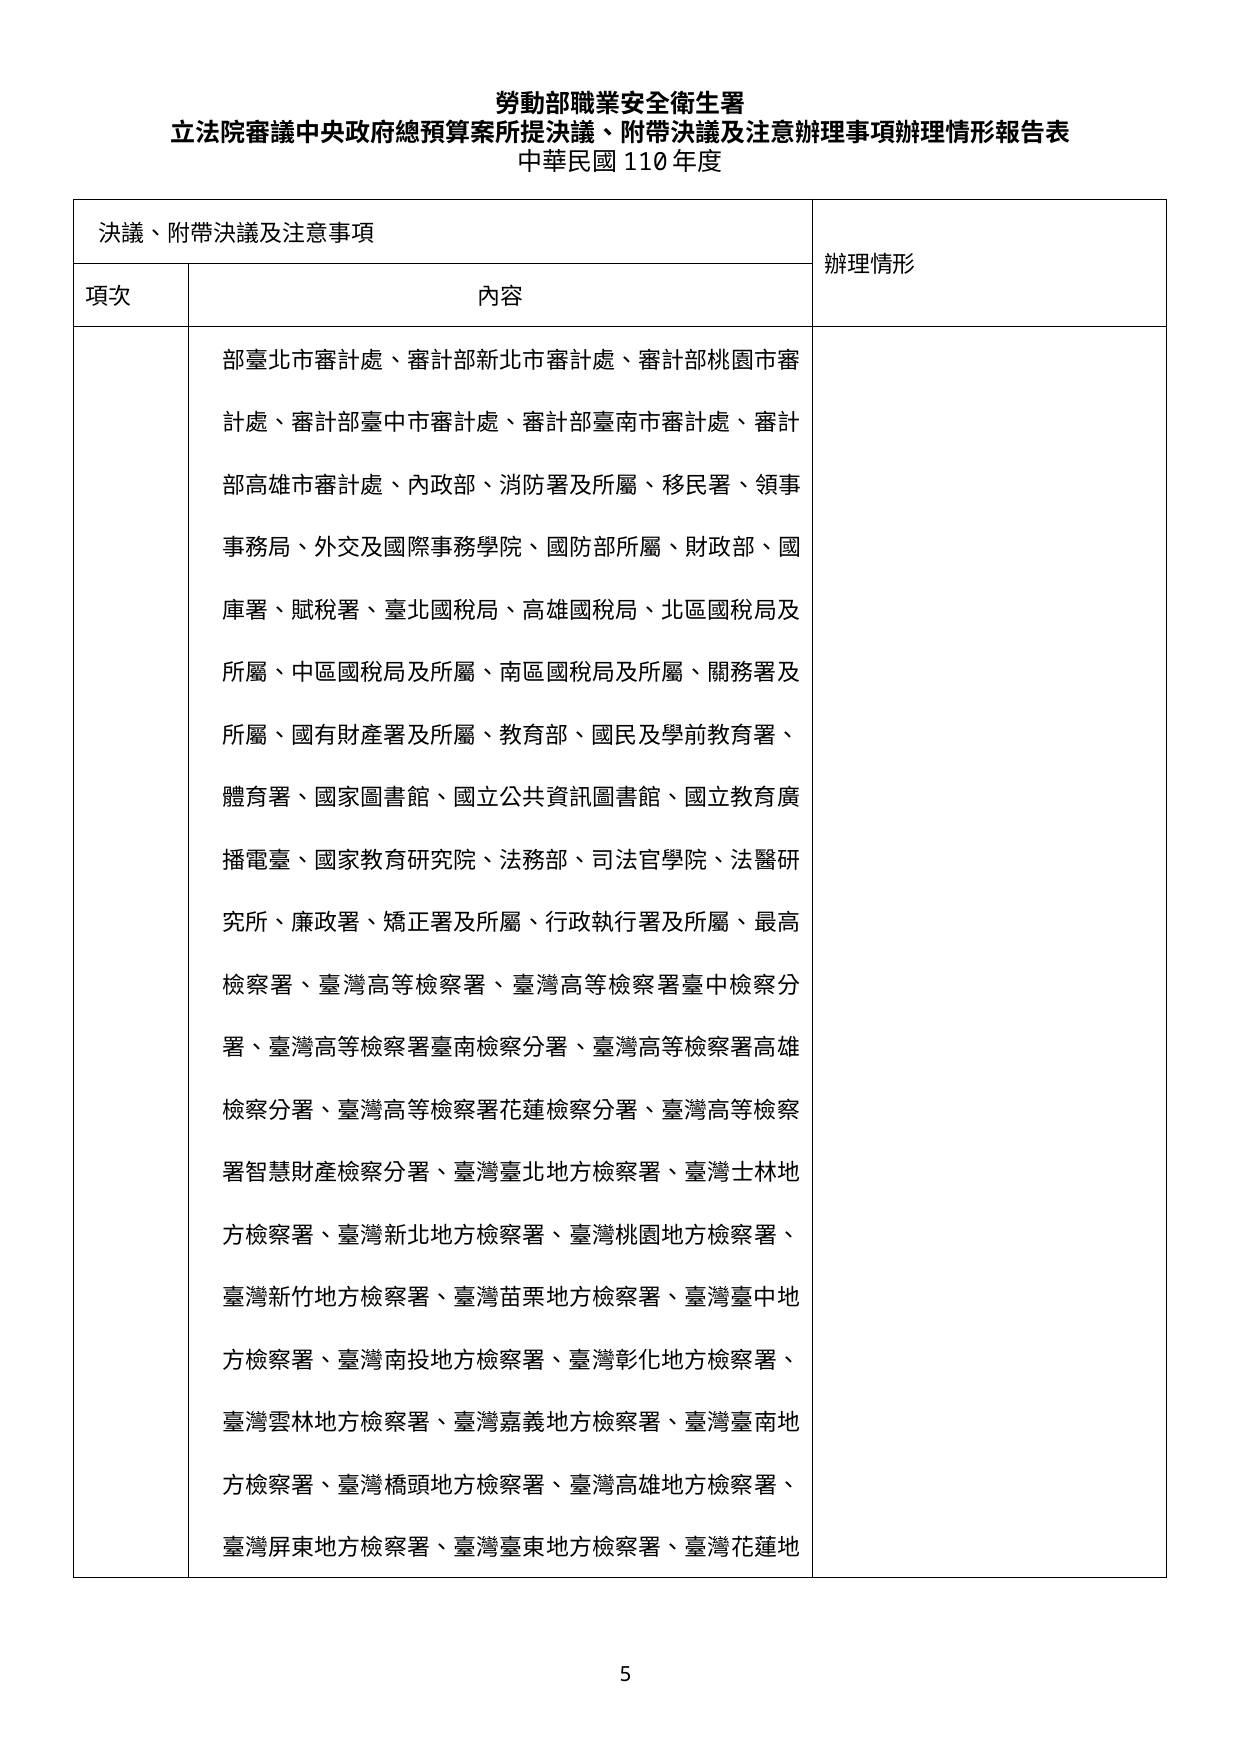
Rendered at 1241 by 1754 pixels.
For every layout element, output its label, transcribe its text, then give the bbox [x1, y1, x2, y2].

table_header 決議、附帶決議及注意事項 [74, 200, 812, 262]
table_cell 內容 [189, 264, 812, 326]
table_header 辦理情形 [813, 200, 1166, 326]
table_cell [74, 327, 188, 1577]
table_cell [813, 327, 1166, 1577]
table_cell 110年度總預算案針對各機關所屬通案刪減用途別項目決議如下： 減列大陸地區旅費40%。 減列國外旅費及出國教育訓練費（不含現行法律明文規定支出）5%。 減列委辦費（不含現行法律明文規定支出）5%。 減列房屋建築養護費、車輛及辦公器具養護費、設施及機械設備養護費5%。 減列軍事裝備及設施3%。 減列一般事務費（不含現行法律明文規定支出）5%。 減列政令宣導費20%。 減列設備及投資（不含現行法律明文規定支出及資產作價投資）6%。 減列對國內團體之捐助及政府機關間之補助（不含現行法律明文規定支出）5%。 對地方政府之補助（不含現行法律明文規定支出及一般性補助款）5%。 前述1至6項允許在業務費科目範圍內調整。 前述9至10項允許在獎補助費科目範圍內調整。 前述1至10項若有特殊困難無法依上開原則調整者，可提出其他可刪減項目，經主計總處審核同意後予以代替補足。 如總刪減數未達255億元（約1.18%），另予補足。 110年度中央政府總預算案針對各機關及所屬統刪項目如下： 大陸地區旅費：統刪40%，其中國家發展委員會、原住民族委員會、役政署、移民署、賦稅署、關務署及所屬、教育部、國民及學前教育署、體育署、國家圖書館、國家教育研究院、法務部、司法官學院、廉政署、矯正署及所屬、行政執行署及所屬、臺灣高等檢察署智慧財產檢察分署、調查局、工業局、智慧財產局、交通部、中央氣象局、觀光局及所屬、鐵道局及所屬、農業委員會、林務局、林業試驗所、特有生物研究保育中心、漁業署及所屬、動植物防疫檢疫局及所屬、農糧署及所屬、海洋委員會、海巡署及所屬、海洋保育署改以其他項目刪減替代，科目自行調整。 國外旅費及出國教育訓練費：除法律義務支出不刪外，其餘統刪5%，其中國家安全會議、行政院、主計總處、公務人力發展學院、國立故宮博物院、檔案管理局、原住民族委員會、原住民族文化發展中心、客家委員會及所屬、立法院、考選部、銓敘部、國家文官學院及所屬、公務人員退休撫卹基金管理委員會、內政部、營建署及所屬、中央警察大學、移民署、外交部、領事事務局、國防部所屬、財政部、國庫署、賦稅署、臺北國稅局、高雄國稅局、北區國稅局及所屬、南區國稅局及所屬、關務署及所屬、財政資訊中心、教育部、國民及學前教育署、體育署、青年發展署、國家圖書館、國立公共資訊圖書館、國家教育研究院、法務部、司法官學院、法醫研究所、廉政署、矯正署及所屬、臺灣高等檢察署、調查局、工業局、智慧財產局、加工出口區管理處及所屬、中央地質調查所、能源局、交通部、民用航空局、中央氣象局、觀光局及所屬、運輸研究所、公路總局及所屬、鐵道局及所屬、勞動基金運用局、僑務委員會、原子能委員會、輻射偵測中心、放射性物料管理局、核能研究所、農業委員會、林務局、水土保持局、農業試驗所、林業試驗所、水產試驗所、畜產試驗所、家畜衛生試驗所、農業藥物毒物試驗所、特有生物研究保育中心、種苗改良繁殖場、臺中區農業改良場、高雄區農業改良場、花蓮區農業改良場、漁業署及所屬、動植物防疫檢疫局及所屬、農業金融局、農糧署及所屬、環境檢驗所、科技部、新竹科學園區管理局、南部科學園區管理局、保險局、海洋委員會、海巡署及所屬、海洋保育署改以其他項目刪減替代，科目自行調整。 委辦費：除法律義務支出不刪外，其餘統刪5%，其中國家安全會議、行政院、公務人力發展學院、立法院、考試院、銓敘部、內政部、移民署、外交及國際事務學院、國防部所屬、國庫署、國家教育研究院、法務部、司法官學院、法醫研究所、廉政署、矯正署及所屬、經濟部、交通部、中央氣象局、運輸研究所、公路總局及所屬、農業委員會、家畜衛生試驗所、農業藥物毒物試驗所、特有生物研究保育中心、種苗改良繁殖場、臺南區農業改良場、花蓮區農業改良場、漁業署及所屬、動植物防疫檢疫局及所屬、環境檢驗所、中部科學園區管理局、南部科學園區管理局、海洋委員會、海巡署及所屬、海洋保育署改以其他項目刪減替代，科目自行調整。 房屋建築養護費、車輛及辦公器具養護費、設施及機械設備養護費：統刪5%，其中行政院、主計總處、公務人力發展學院、國立故宮博物院、檔案管理局、客家委員會及所屬、公平交易委員會、立法院、銓敘部、審計部、審計部臺北市審計處、審計部新北市審計處、審計部桃園市審計處、審計部臺中市審計處、審計部臺南市審計處、審計部高雄市審計處、內政部、消防署及所屬、移民署、領事事務局、外交及國際事務學院、國防部所屬、財政部、國庫署、賦稅署、臺北國稅局、高雄國稅局、北區國稅局及所屬、中區國稅局及所屬、南區國稅局及所屬、關務署及所屬、國有財產署及所屬、教育部、國民及學前教育署、體育署、國家圖書館、國立公共資訊圖書館、國立教育廣播電臺、國家教育研究院、法務部、司法官學院、法醫研究所、廉政署、矯正署及所屬、行政執行署及所屬、最高檢察署、臺灣高等檢察署、臺灣高等檢察署臺中檢察分署、臺灣高等檢察署臺南檢察分署、臺灣高等檢察署高雄檢察分署、臺灣高等檢察署花蓮檢察分署、臺灣高等檢察署智慧財產檢察分署、臺灣臺北地方檢察署、臺灣士林地方檢察署、臺灣新北地方檢察署、臺灣桃園地方檢察署、臺灣新竹地方檢察署、臺灣苗栗地方檢察署、臺灣臺中地方檢察署、臺灣南投地方檢察署、臺灣彰化地方檢察署、臺灣雲林地方檢察署、臺灣嘉義地方檢察署、臺灣臺南地方檢察署、臺灣橋頭地方檢察署、臺灣高雄地方檢察署、臺灣屏東地方檢察署、臺灣臺東地方檢察署、臺灣花蓮地方檢察署、臺灣宜蘭地方檢察署、臺灣基隆地方檢察署、臺灣澎湖地方檢察署、福建高等檢察署金門檢察分署、福建金門地方檢察署、福建連江地方檢察署、調查局、經濟部、標準檢驗局及所屬、中小企業處、加工出口區管理處及所屬、交通部、民用航空局、中央氣象局、觀光局及所屬、運輸研究所、公路總局及所屬、鐵道局及所屬、僑務委員會、原子能委員會、輻射偵測中心、放射性物料管理局、農業委員會、水土保持局、家畜衛生試驗所、特有生物研究保育中心、桃園區農業改良場、臺南區農業改良場、高雄區農業改良場、花蓮區農業改良場、漁業署及所屬、動植物防疫檢疫局及所屬、農業金融局、毒物及化學物質局、環境檢驗所、新竹科學園區管理局、海洋委員會、海巡署及所屬、海洋保育署改以其他項目刪減替代，科目自行調整。 軍事裝備及設施：統刪3%。 一般事務費：除法律義務支出不刪外，其餘統刪5%，其中總統府、行政院、主計總處、國家發展委員會、客家委員會及所屬、公平交易委員會、國家通訊傳播委員會、公共工程委員會、立法院、最高法院、最高行政法院、臺北高等行政法院、臺中高等行政法院、高雄高等行政法院、懲戒法院、法官學院、智慧財產法院、臺灣高等法院、臺灣高等法院臺中分院、臺灣高等法院臺南分院、臺灣高等法院高雄分院、臺灣高等法院花蓮分院、臺灣臺北地方法院、臺灣士林地方法院、臺灣新北地方法院、臺灣桃園地方法院、臺灣新竹地方法院、臺灣苗栗地方法院、臺灣臺中地方法院、臺灣南投地方法院、臺灣彰化地方法院、臺灣雲林地方法院、臺灣嘉義地方法院、臺灣臺南地方法院、臺灣橋頭地方法院、臺灣高雄地方法院、臺灣屏東地方法院、臺灣臺東地方法院、臺灣花蓮地方法院、臺灣宜蘭地方法院、臺灣基隆地方法院、臺灣澎湖地方法院、臺灣高雄少年及家事法院、福建高等法院金門分院、福建金門地方法院、福建連江地方法院、考試院、考選部、審計部、審計部臺北市審計處、審計部新北市審計處、審計部桃園市審計處、審計部臺中市審計處、審計部臺南市審計處、審計部高雄市審計處、警政署及所屬、消防署及所屬、空中勤務總隊、外交部、國防部所屬、財政部、國庫署、臺北國稅局、高雄國稅局、北區國稅局及所屬、中區國稅局及所屬、南區國稅局及所屬、關務署及所屬、國有財產署及所屬、財政資訊中心、國家圖書館、國立公共資訊圖書館、國立教育廣播電臺、國家教育研究院、法務部、司法官學院、法醫研究所、廉政署、矯正署及所屬、行政執行署及所屬、最高檢察署、臺灣高等檢察署、臺灣高等檢察署臺中檢察分署、臺灣高等檢察署臺南檢察分署、臺灣高等檢察署高雄檢察分署、臺灣高等檢察署花蓮檢察分署、臺灣高等檢察署智慧財產檢察分署、臺灣臺北地方檢察署、臺灣士林地方檢察署、臺灣新北地方檢察署、臺灣桃園地方檢察署、臺灣新竹地方檢察署、臺灣苗栗地方檢察署、臺灣臺中地方檢察署、臺灣南投地方檢察署、臺灣彰化地方檢察署、臺灣雲林地方檢察署、臺灣嘉義地方檢察署、臺灣臺南地方檢察署、臺灣橋頭地方檢察署、臺灣高雄地方檢察署、臺灣屏東地方檢察署、臺灣臺東地方檢察署、臺灣花蓮地方檢察署、臺灣宜蘭地方檢察署、臺灣基隆地方檢察署、臺灣澎湖地方檢察署、福建高等檢察署金門檢察分署、福建金門地方檢察署、福建連江地方檢察署、調查局、經濟部、標準檢驗局及所屬、中小企業處、加工出口區管理處及所屬、交通部、民用航空局、中央氣象局、觀光局及所屬、運輸研究所、公路總局及所屬、鐵道局及所屬、原子能委員會、輻射偵測中心、放射性物料管理局、農業委員會、水土保持局、家畜衛生試驗所、桃園區農業改良場、花蓮區農業改良場、漁業署及所屬、中央健康保險署、毒物及化學物質局、新竹科學園區管理局、金融監督管理委員會、銀行局、證券期貨局、保險局、檢查局、海洋委員會、海巡署及所屬、海洋保育署改以其他項目刪減替代，科目自行調整。 政令宣導費：統刪20%。 設備及投資：除法律義務支出及資產作價投資不刪外，其餘統刪6%，其中立法院、最高法院、高雄高等行政法院、懲戒法院、法官學院、智慧財產法院、臺灣高等法院、臺灣高等法院花蓮分院、臺灣士林地方法院、臺灣新北地方法院、臺灣桃園地方法院、臺灣新竹地方法院、臺灣苗栗地方法院、臺灣南投地方法院、臺灣彰化地方法院、臺灣雲林地方法院、臺灣高雄地方法院、臺灣花蓮地方法院、臺灣宜蘭地方法院、臺灣澎湖地方法院、臺灣高雄少年及家事法院、福建高等法院金門分院、福建金門地方法院、審計部臺北市審計處、審計部新北市審計處、審計部桃園市審計處、審計部臺中市審計處、審計部臺南市審計處、審計部高雄市審計處、消防署及所屬、役政署、建築研究所、外交及國際事務學院、國防部所屬、財政部、國庫署、賦稅署、臺北國稅局、中區國稅局及所屬、關務署及所屬、國有財產署及所屬、財政資訊中心、國家圖書館、國立公共資訊圖書館、國立教育廣播電臺、國家教育研究院、法務部、司法官學院、法醫研究所、廉政署、行政執行署及所屬、最高檢察署、臺灣高等檢察署、臺灣高等檢察署臺中檢察分署、臺灣高等檢察署臺南檢察分署、臺灣高等檢察署高雄檢察分署、臺灣高等檢察署花蓮檢察分署、臺灣高等檢察署智慧財產檢察分署、臺灣臺北地方檢察署、臺灣士林地方檢察署、臺灣新北地方檢察署、臺灣桃園地方檢察署、臺灣新竹地方檢察署、臺灣苗栗地方檢察署、臺灣南投地方檢察署、臺灣雲林地方檢察署、臺灣嘉義地方檢察署、臺灣臺南地方檢察署、臺灣橋頭地方檢察署、臺灣高雄地方檢察署、臺灣屏東地方檢察署、臺灣臺東地方檢察署、臺灣花蓮地方檢察署、臺灣宜蘭地方檢察署、臺灣基隆地方檢察署、臺灣澎湖地方檢察署、福建高等檢察署金門檢察分署、福建金門地方檢察署、福建連江地方檢察署、調查局、經濟部、工業局、水利署及所屬、中央氣象局、觀光局及所屬、公路總局及所屬、鐵道局及所屬、金融監督管理委員會、海洋委員會、海洋保育署改以其他項目刪減替代，科目自行調整。 對國內團體之捐助與政府機關間之補助：除法律義務支出不刪外，其餘統刪5%，其中司法院、內政部、營建署及所屬、消防署及所屬、法務部、臺灣臺北地方檢察署、臺灣士林地方檢察署、臺灣新北地方檢察署、臺灣桃園地方檢察署、臺灣新竹地方檢察署、臺灣苗栗地方檢察署、臺灣臺中地方檢察署、臺灣南投地方檢察署、臺灣彰化地方檢察署、臺灣雲林地方檢察署、臺灣嘉義地方檢察署、臺灣臺南地方檢察署、臺灣橋頭地方檢察署、臺灣高雄地方檢察署、臺灣屏東地方檢察署、臺灣臺東地方檢察署、臺灣花蓮地方檢察署、臺灣宜蘭地方檢察署、臺灣基隆地方檢察署、臺灣澎湖地方檢察署、福建金門地方檢察署、福建連江地方檢察署、標準檢驗局及所屬、交通部、觀光局及所屬、公路總局及所屬、核能研究所、農業委員會、水土保持局、漁業署及所屬、動植物防疫檢疫局及所屬、環境保護署、文化部、新竹科學園區管理局、海洋委員會、海洋保育署改以其他項目刪減替代，科目自行調整。 對地方政府之補助：除法律義務支出及一般性補助款不刪外，其餘統刪5%，其中人事行政總處、役政署、臺灣臺中地方檢察署、臺灣南投地方檢察署、臺灣彰化地方檢察署、臺灣雲林地方檢察署、臺灣嘉義地方檢察署、臺灣臺南地方檢察署、臺灣橋頭地方檢察署、臺灣高雄地方檢察署、臺灣屏東地方檢察署、臺灣花蓮地方檢察署、交通部、公路總局及所屬、鐵道局及所屬、漁業署及所屬、動植物防疫檢疫局及所屬、海洋委員會、海洋保育署改以其他項目刪減替代，科目自行調整。 [189, 327, 812, 1577]
table_cell 項次 [74, 264, 188, 326]
